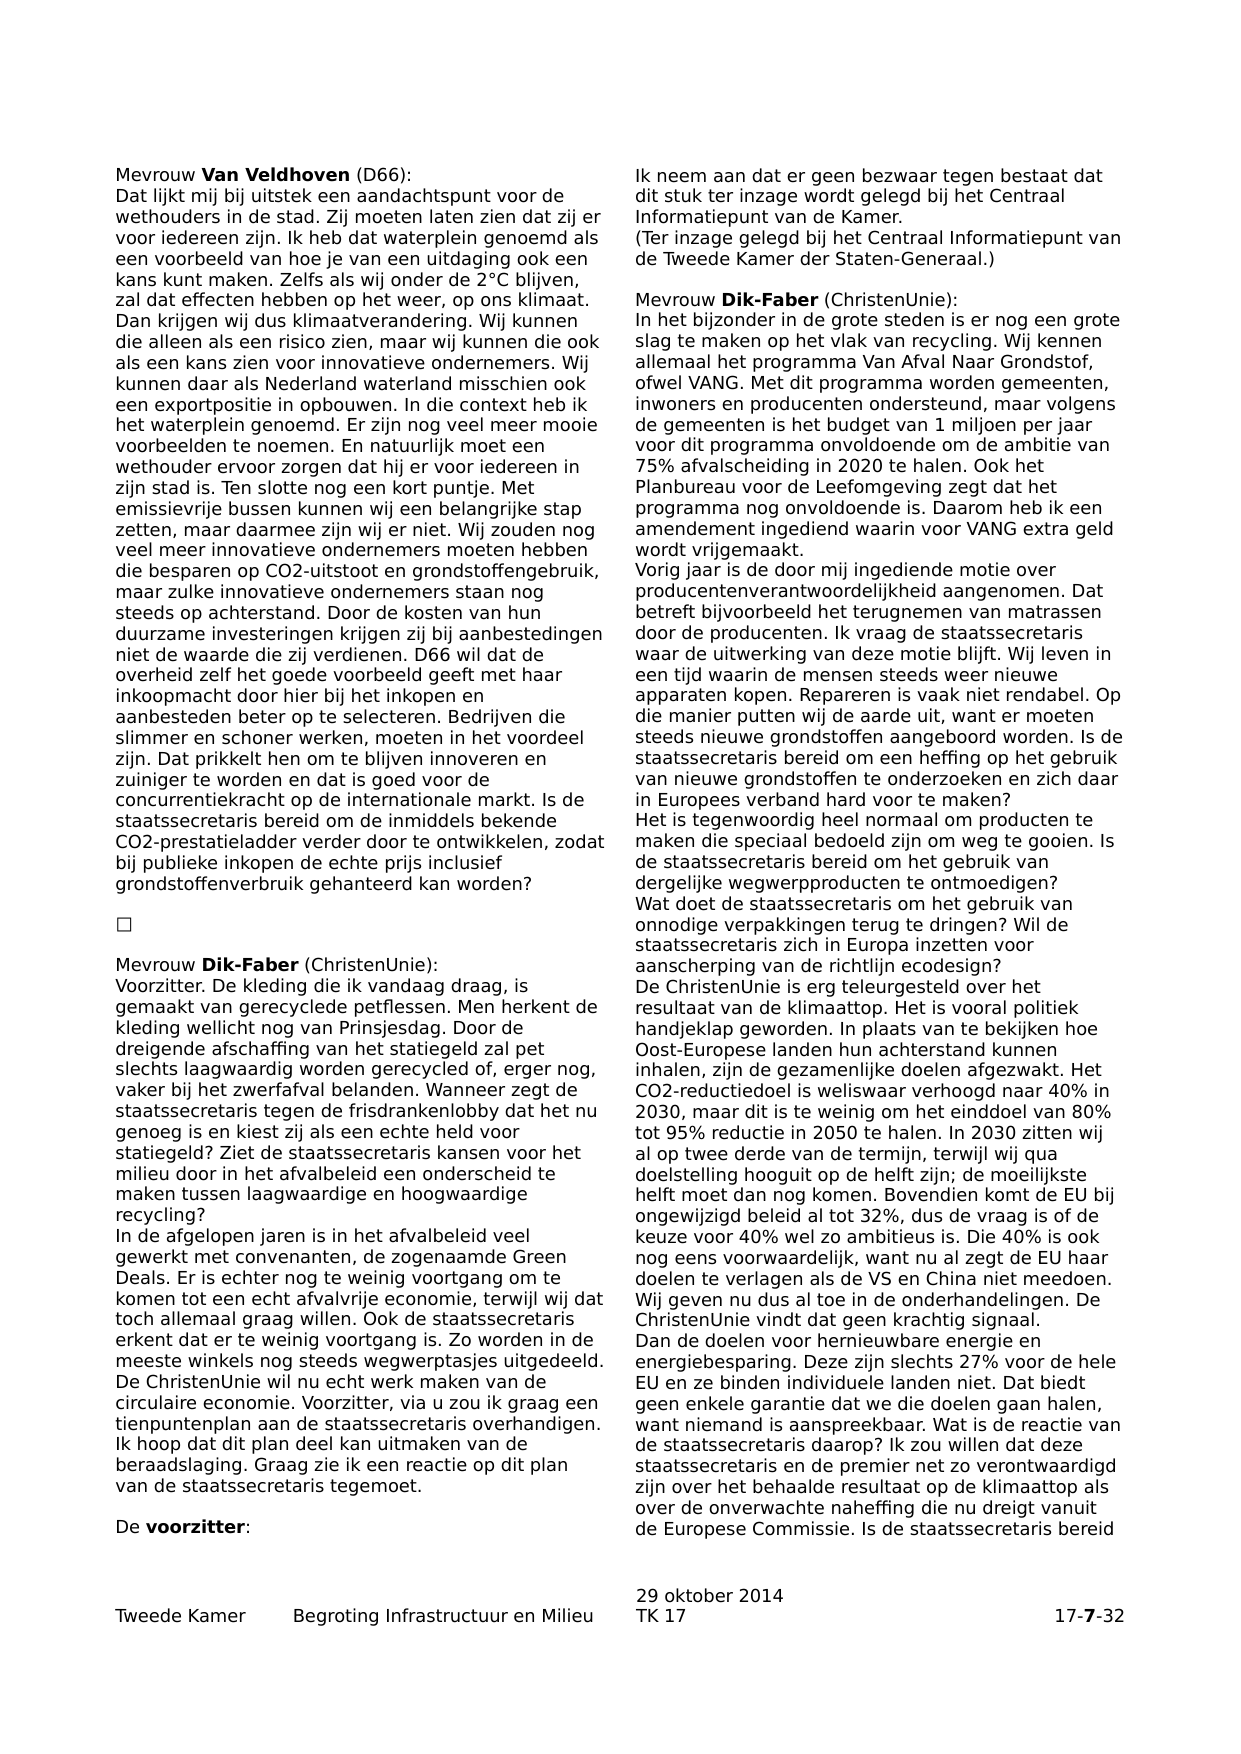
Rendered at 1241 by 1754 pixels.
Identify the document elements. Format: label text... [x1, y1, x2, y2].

text Dan de doelen voor hernieuwbare energie en energiebesparing. Deze zijn slechts 27% voor de hele EU en ze binden individuele landen niet. Dat biedt geen enkele garantie dat we die doelen gaan halen, want niemand is aanspreekbaar. Wat is de reactie van de staatssecretaris daarop? Ik zou willen dat deze staatssecretaris en de premier net zo verontwaardigd zijn over het behaalde resultaat op de klimaattop als over de onverwachte naheffing die nu dreigt vanuit de Europese Commissie. Is de staatssecretaris bereid [635, 1331, 1125, 1539]
text Mevrouw Van Veldhoven (D66): [115, 165, 605, 186]
text Mevrouw Dik-Faber (ChristenUnie): [635, 289, 1125, 310]
text Het is tegenwoordig heel normaal om producten te maken die speciaal bedoeld zijn om weg te gooien. Is de staatssecretaris bereid om het gebruik van dergelijke wegwerpproducten te ontmoedigen? [635, 810, 1125, 893]
text Vorig jaar is de door mij ingediende motie over producentenverantwoordelijkheid aangenomen. Dat betreft bijvoorbeeld het terugnemen van matrassen door de producenten. Ik vraag de staatssecretaris waar de uitwerking van deze motie blijft. Wij leven in een tijd waarin de mensen steeds weer nieuwe apparaten kopen. Repareren is vaak niet rendabel. Op die manier putten wij de aarde uit, want er moeten steeds nieuwe grondstoffen aangeboord worden. Is de staatssecretaris bereid om een heffing op het gebruik van nieuwe grondstoffen te onderzoeken en zich daar in Europees verband hard voor te maken? [635, 560, 1125, 810]
text Voorzitter. De kleding die ik vandaag draag, is gemaakt van gerecyclede petflessen. Men herkent de kleding wellicht nog van Prinsjesdag. Door de dreigende afschaffing van het statiegeld zal pet slechts laagwaardig worden gerecycled of, erger nog, vaker bij het zwerfafval belanden. Wanneer zegt de staatssecretaris tegen de frisdrankenlobby dat het nu genoeg is en kiest zij als een echte held voor statiegeld? Ziet de staatssecretaris kansen voor het milieu door in het afvalbeleid een onderscheid te maken tussen laagwaardige en hoogwaardige recycling? [115, 976, 605, 1226]
text Wat doet de staatssecretaris om het gebruik van onnodige verpakkingen terug te dringen? Wil de staatssecretaris zich in Europa inzetten voor aanscherping van de richtlijn ecodesign? [635, 893, 1125, 977]
text In de afgelopen jaren is in het afvalbeleid veel gewerkt met convenanten, de zogenaamde Green Deals. Er is echter nog te weinig voortgang om te komen tot een echt afvalvrije economie, terwijl wij dat toch allemaal graag willen. Ook de staatssecretaris erkent dat er te weinig voortgang is. Zo worden in de meeste winkels nog steeds wegwerptasjes uitgedeeld. De ChristenUnie wil nu echt werk maken van de circulaire economie. Voorzitter, via u zou ik graag een tienpuntenplan aan de staatssecretaris overhandigen. Ik hoop dat dit plan deel kan uitmaken van de beraadslaging. Graag zie ik een reactie op dit plan van de staatssecretaris tegemoet. [115, 1226, 605, 1497]
text De ChristenUnie is erg teleurgesteld over het resultaat van de klimaattop. Het is vooral politiek handjeklap geworden. In plaats van te bekijken hoe Oost-Europese landen hun achterstand kunnen inhalen, zijn de gezamenlijke doelen afgezwakt. Het CO2-reductiedoel is weliswaar verhoogd naar 40% in 2030, maar dit is te weinig om het einddoel van 80% tot 95% reductie in 2050 te halen. In 2030 zitten wij al op twee derde van de termijn, terwijl wij qua doelstelling hooguit op de helft zijn; de moeilijkste helft moet dan nog komen. Bovendien komt de EU bij ongewijzigd beleid al tot 32%, dus de vraag is of de keuze voor 40% wel zo ambitieus is. Die 40% is ook nog eens voorwaardelijk, want nu al zegt de EU haar doelen te verlagen als de VS en China niet meedoen. Wij geven nu dus al toe in de onderhandelingen. De ChristenUnie vindt dat geen krachtig signaal. [635, 977, 1125, 1331]
text Ik neem aan dat er geen bezwaar tegen bestaat dat dit stuk ter inzage wordt gelegd bij het Centraal Informatiepunt van de Kamer. [635, 165, 1125, 228]
text Dat lijkt mij bij uitstek een aandachtspunt voor de wethouders in de stad. Zij moeten laten zien dat zij er voor iedereen zijn. Ik heb dat waterplein genoemd als een voorbeeld van hoe je van een uitdaging ook een kans kunt maken. Zelfs als wij onder de 2°C blijven, zal dat effecten hebben op het weer, op ons klimaat. Dan krijgen wij dus klimaatverandering. Wij kunnen die alleen als een risico zien, maar wij kunnen die ook als een kans zien voor innovatieve ondernemers. Wij kunnen daar als Nederland waterland misschien ook een exportpositie in opbouwen. In die context heb ik het waterplein genoemd. Er zijn nog veel meer mooie voorbeelden te noemen. En natuurlijk moet een wethouder ervoor zorgen dat hij er voor iedereen in zijn stad is. Ten slotte nog een kort puntje. Met emissievrije bussen kunnen wij een belangrijke stap zetten, maar daarmee zijn wij er niet. Wij zouden nog veel meer innovatieve ondernemers moeten hebben die besparen op CO2-uitstoot en grondstoffengebruik, maar zulke innovatieve ondernemers staan nog steeds op achterstand. Door de kosten van hun duurzame investeringen krijgen zij bij aanbestedingen niet de waarde die zij verdienen. D66 wil dat de overheid zelf het goede voorbeeld geeft met haar inkoopmacht door hier bij het inkopen en aanbesteden beter op te selecteren. Bedrijven die slimmer en schoner werken, moeten in het voordeel zijn. Dat prikkelt hen om te blijven innoveren en zuiniger te worden en dat is goed voor de concurrentiekracht op de internationale markt. Is de staatssecretaris bereid om de inmiddels bekende CO2-prestatieladder verder door te ontwikkelen, zodat bij publieke inkopen de echte prijs inclusief grondstoffenverbruik gehanteerd kan worden? [115, 186, 605, 894]
text Mevrouw Dik-Faber (ChristenUnie): [115, 955, 605, 976]
text De voorzitter: [115, 1517, 605, 1537]
text ⬜ [115, 914, 605, 935]
text (Ter inzage gelegd bij het Centraal Informatiepunt van de Tweede Kamer der Staten-Generaal.) [635, 228, 1125, 269]
text In het bijzonder in de grote steden is er nog een grote slag te maken op het vlak van recycling. Wij kennen allemaal het programma Van Afval Naar Grondstof, ofwel VANG. Met dit programma worden gemeenten, inwoners en producenten ondersteund, maar volgens de gemeenten is het budget van 1 miljoen per jaar voor dit programma onvoldoende om de ambitie van 75% afvalscheiding in 2020 te halen. Ook het Planbureau voor de Leefomgeving zegt dat het programma nog onvoldoende is. Daarom heb ik een amendement ingediend waarin voor VANG extra geld wordt vrijgemaakt. [635, 310, 1125, 560]
